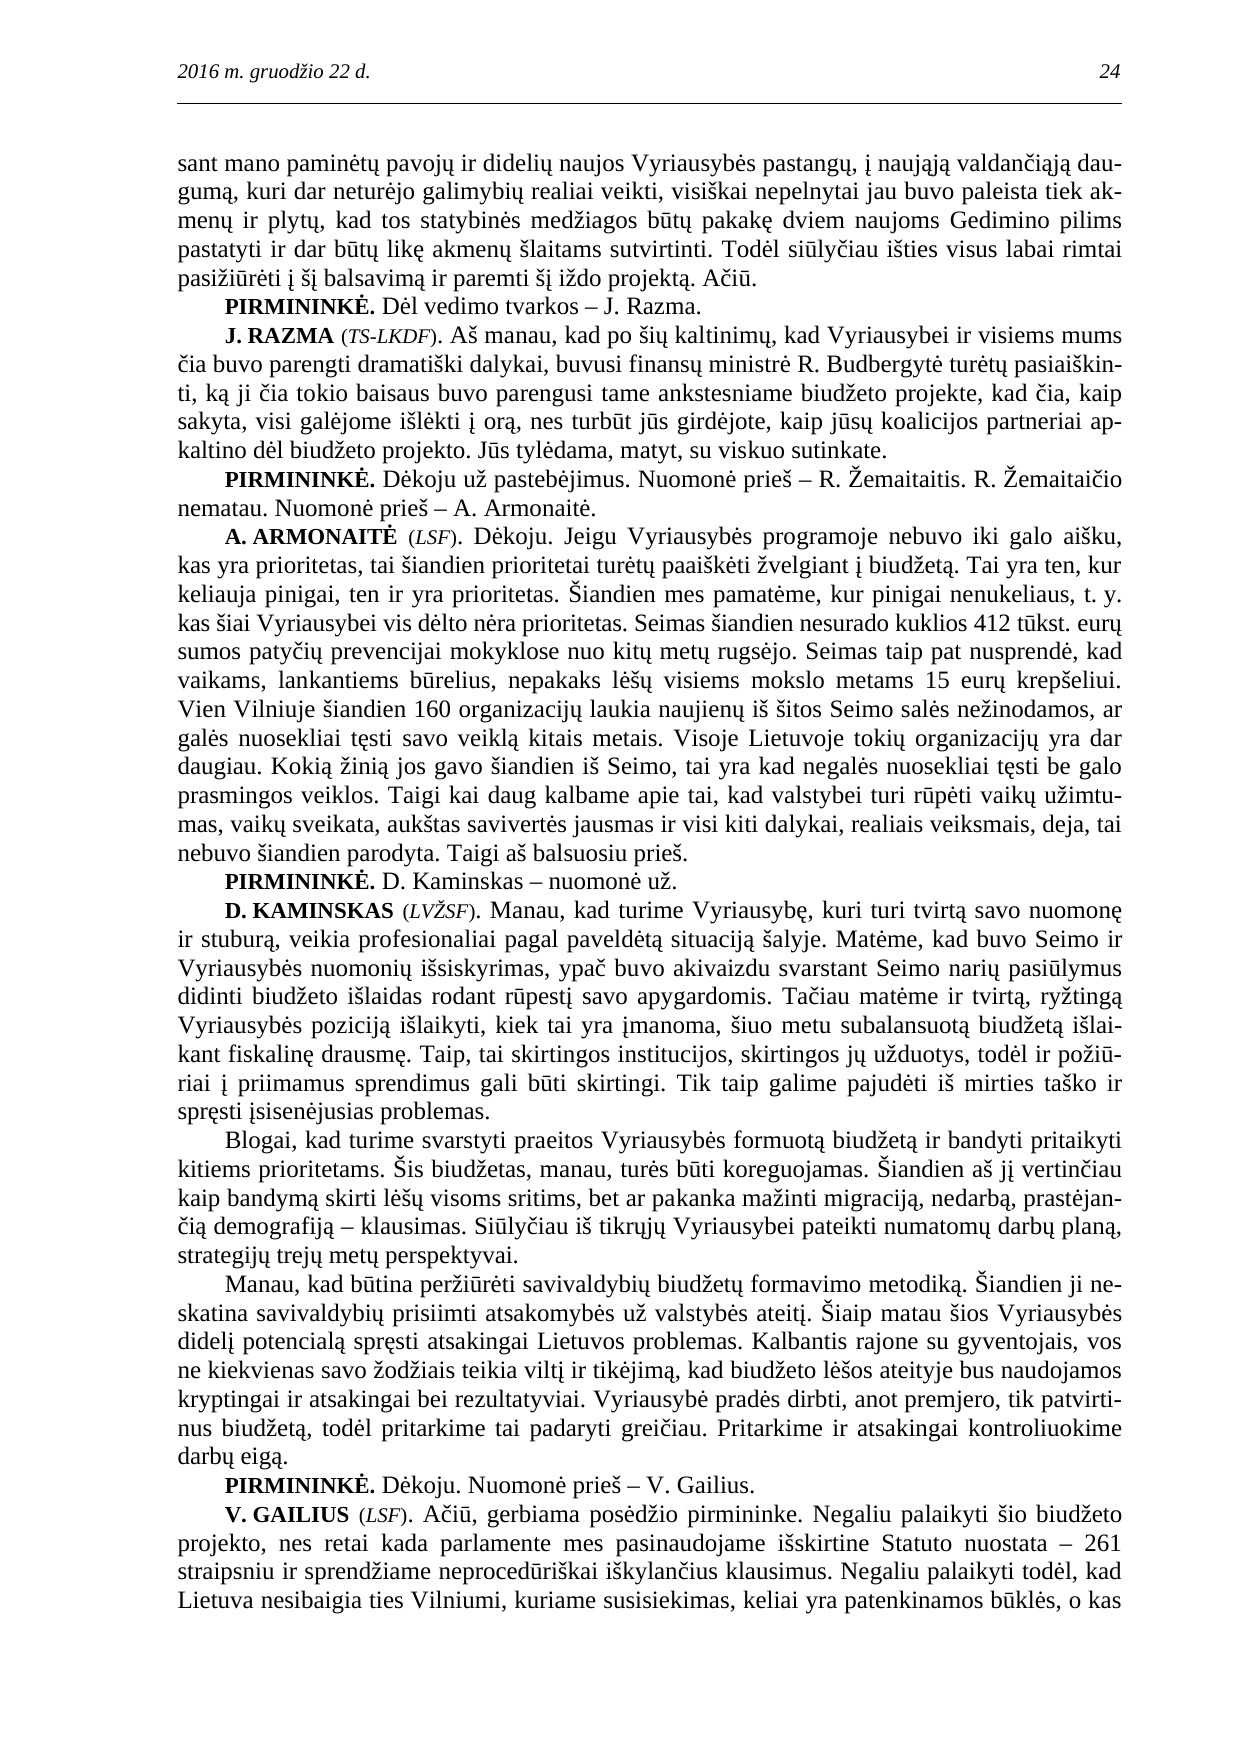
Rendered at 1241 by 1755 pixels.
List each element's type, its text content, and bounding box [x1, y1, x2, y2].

text J. RAZMA (TS-LKDF). Aš ma­nau, kad po šių kal­ti­ni­mų, kad Vy­riau­sy­bei ir vi­siems mums čia bu­vo pa­reng­ti dra­ma­tiš­ki da­ly­kai, bu­vu­si fi­nan­sų mi­nist­rė R. Bud­ber­gy­tė tu­rė­tų pa­si­aiš­kin­ti, ką ji čia to­kio bai­saus bu­vo pa­ren­gu­si ta­me anks­tes­nia­me biu­dže­to pro­jek­te, kad čia, kaip sa­ky­ta, vi­si ga­lė­jo­me iš­lėk­ti į orą, nes tur­būt jūs gir­dė­jo­te, kaip jū­sų ko­a­li­ci­jos part­ne­riai ap­kal­ti­no dėl biu­dže­to pro­jek­to. Jūs ty­lė­da­ma, ma­tyt, su vis­kuo su­tin­ka­te. [177, 320, 1122, 464]
text Ma­nau, kad bū­ti­na per­žiū­rė­ti sa­vi­val­dy­bių biu­dže­tų for­ma­vi­mo me­to­di­ką. Šian­dien ji ne­ska­ti­na sa­vi­val­dy­bių pri­si­im­ti at­sa­ko­my­bės už vals­ty­bės at­ei­tį. Šiaip ma­tau šios Vy­riau­sy­bės di­de­lį po­ten­cia­lą spręs­ti at­sa­kin­gai Lie­tu­vos pro­ble­mas. Kal­ban­tis ra­jo­ne su gy­ven­to­jais, vos ne kiek­vie­nas sa­vo žo­džiais tei­kia vil­tį ir ti­kė­ji­mą, kad biu­dže­to lė­šos at­ei­ty­je bus nau­do­ja­mos kryp­tin­gai ir at­sa­kin­gai bei re­zul­ta­ty­viai. Vy­riau­sy­bė pra­dės dirb­ti, anot prem­je­ro, tik pa­tvir­ti­nus biu­dže­tą, to­dėl pri­tar­ki­me tai pa­da­ry­ti grei­čiau. Pri­tar­ki­me ir at­sa­kin­gai kon­tro­liuo­ki­me dar­bų ei­gą. [177, 1269, 1122, 1470]
text PIRMININKĖ. Dė­ko­ju už pa­ste­bė­ji­mus. Nuo­mo­nė prieš – R. Že­mai­tai­tis. R. Že­mai­tai­čio ne­ma­tau. Nuo­mo­nė prieš – A. Ar­mo­nai­tė. [177, 464, 1122, 521]
text A. ARMONAITĖ (LSF). Dė­ko­ju. Jei­gu Vy­riau­sy­bės pro­gra­mo­je ne­bu­vo iki ga­lo aiš­ku, kas yra pri­ori­te­tas, tai šian­dien pri­ori­te­tai tu­rė­tų pa­aiš­kė­ti žvel­giant į biu­dže­tą. Tai yra ten, kur ke­liau­ja pi­ni­gai, ten ir yra pri­ori­te­tas. Šian­dien mes pa­ma­tė­me, kur pi­ni­gai ne­nu­ke­liaus, t. y. kas šiai Vy­riau­sy­bei vis dėl­to nė­ra pri­ori­te­tas. Sei­mas šian­dien ne­su­ra­do kuk­lios 412 tūkst. eu­rų su­mos pa­ty­čių pre­ven­ci­jai mo­kyk­lo­se nuo ki­tų me­tų rug­sė­jo. Sei­mas taip pat nu­spren­dė, kad vai­kams, lan­kan­tiems bū­re­lius, ne­pa­kaks lė­šų vi­siems moks­lo me­tams 15 eu­rų krep­še­liui. Vien Vil­niu­je šian­dien 160 or­ga­ni­za­ci­jų lau­kia nau­jie­nų iš ši­tos Sei­mo sa­lės ne­ži­no­da­mos, ar ga­lės nuo­sek­liai tęs­ti sa­vo veik­lą ki­tais me­tais. Vi­so­je Lie­tu­vo­je to­kių or­ga­ni­za­ci­jų yra dar dau­giau. Ko­kią ži­nią jos ga­vo šian­dien iš Sei­mo, tai yra kad ne­ga­lės nuo­sek­liai tęs­ti be ga­lo pra­smin­gos veik­los. Tai­gi kai daug kal­ba­me apie tai, kad vals­ty­bei tu­ri rū­pė­ti vai­kų už­im­tu­mas, vai­kų svei­ka­ta, aukš­tas sa­vi­ver­tės jaus­mas ir vi­si ki­ti da­ly­kai, re­a­liais veiks­mais, de­ja, tai ne­bu­vo šian­dien pa­ro­dy­ta. Tai­gi aš bal­suo­siu prieš. [177, 521, 1122, 866]
text PIRMININKĖ. Dėl ve­di­mo tvar­kos – J. Raz­ma. [177, 291, 1122, 320]
text PIRMININKĖ. D. Ka­mins­kas – nuo­mo­nė už. [177, 866, 1122, 895]
text sant ma­no pa­mi­nė­tų pa­vo­jų ir di­de­lių nau­jos Vy­riau­sy­bės pa­stan­gų, į nau­ją­ją val­dan­či­ą­ją dau­gu­mą, ku­ri dar ne­tu­rė­jo ga­li­my­bių re­a­liai veik­ti, vi­siš­kai ne­pel­ny­tai jau bu­vo pa­leis­ta tiek ak­me­nų ir ply­tų, kad tos sta­ty­bi­nės me­džia­gos bū­tų pa­ka­kę dviem nau­joms Ge­di­mi­no pi­lims pasta­ty­ti ir dar bū­tų li­kę ak­me­nų šlai­tams su­tvir­tin­ti. To­dėl siū­ly­čiau iš­ties vi­sus la­bai rim­tai pa­si­žiū­rė­ti į šį bal­sa­vi­mą ir pa­rem­ti šį iž­do pro­jek­tą. Ačiū. [177, 148, 1122, 291]
text D. KAMINSKAS (LVŽSF). Ma­nau, kad tu­ri­me Vy­riau­sy­bę, ku­ri tu­ri tvir­tą sa­vo nuo­mo­nę ir stu­bu­rą, vei­kia pro­fe­sio­na­liai pa­gal pa­vel­dė­tą si­tu­a­ci­ją ša­ly­je. Ma­tė­me, kad bu­vo Sei­mo ir Vy­riau­sy­bės nuo­mo­nių iš­si­sky­ri­mas, ypač bu­vo aki­vaiz­du svars­tant Sei­mo na­rių pa­siū­ly­mus di­din­ti biu­dže­to iš­lai­das ro­dant rū­pes­tį sa­vo apy­gar­do­mis. Ta­čiau ma­tė­me ir tvir­tą, ryž­tin­gą Vy­riau­sy­bės po­zi­ci­ją iš­lai­ky­ti, kiek tai yra įma­no­ma, šiuo me­tu su­ba­lan­suo­tą biu­dže­tą iš­lai­kant fis­ka­li­nę draus­mę. Taip, tai skir­tin­gos ins­ti­tu­ci­jos, skir­tin­gos jų už­duo­tys, to­dėl ir po­žiū­riai į pri­ima­mus spren­di­mus ga­li bū­ti skir­tin­gi. Tik taip ga­li­me pa­ju­dė­ti iš mir­ties taš­ko ir spręs­ti įsi­se­nė­ju­sias pro­ble­mas. [177, 895, 1122, 1125]
text PIRMININKĖ. Dė­ko­ju. Nuo­mo­nė prieš – V. Gai­lius. [177, 1470, 1122, 1499]
text V. GAILIUS (LSF). Ačiū, ger­bia­ma po­sė­džio pir­mi­nin­ke. Ne­ga­liu pa­lai­ky­ti šio biu­dže­to pro­jek­to, nes re­tai ka­da par­la­men­te mes pa­si­nau­do­ja­me iš­skir­ti­ne Sta­tu­to nuo­sta­ta – 261 straips­niu ir spren­džia­me ne­pro­ce­dū­riš­kai iš­ky­lan­čius klau­si­mus. Ne­ga­liu pa­lai­ky­ti to­dėl, kad Lie­tu­va ne­si­bai­gia ties Vil­niu­mi, ku­ria­me su­si­sie­ki­mas, ke­liai yra pa­ten­ki­na­mos būk­lės, o kas [177, 1499, 1122, 1614]
text Blo­gai, kad tu­ri­me svars­ty­ti pra­ei­tos Vy­riau­sy­bės for­muo­tą biu­dže­tą ir ban­dy­ti pri­tai­ky­ti ki­tiems pri­ori­te­tams. Šis biu­dže­tas, ma­nau, tu­rės bū­ti ko­re­guo­ja­mas. Šian­dien aš jį ver­tin­čiau kaip ban­dy­mą skir­ti lė­šų vi­soms sri­tims, bet ar pa­kan­ka ma­žin­ti mig­ra­ci­ją, ne­dar­bą, pra­stė­jan­čią de­mo­gra­fiją – klau­si­mas. Siū­ly­čiau iš tik­rų­jų Vy­riau­sy­bei pa­teik­ti nu­ma­to­mų dar­bų pla­ną, stra­te­gi­jų tre­jų me­tų per­spek­ty­vai. [177, 1125, 1122, 1269]
